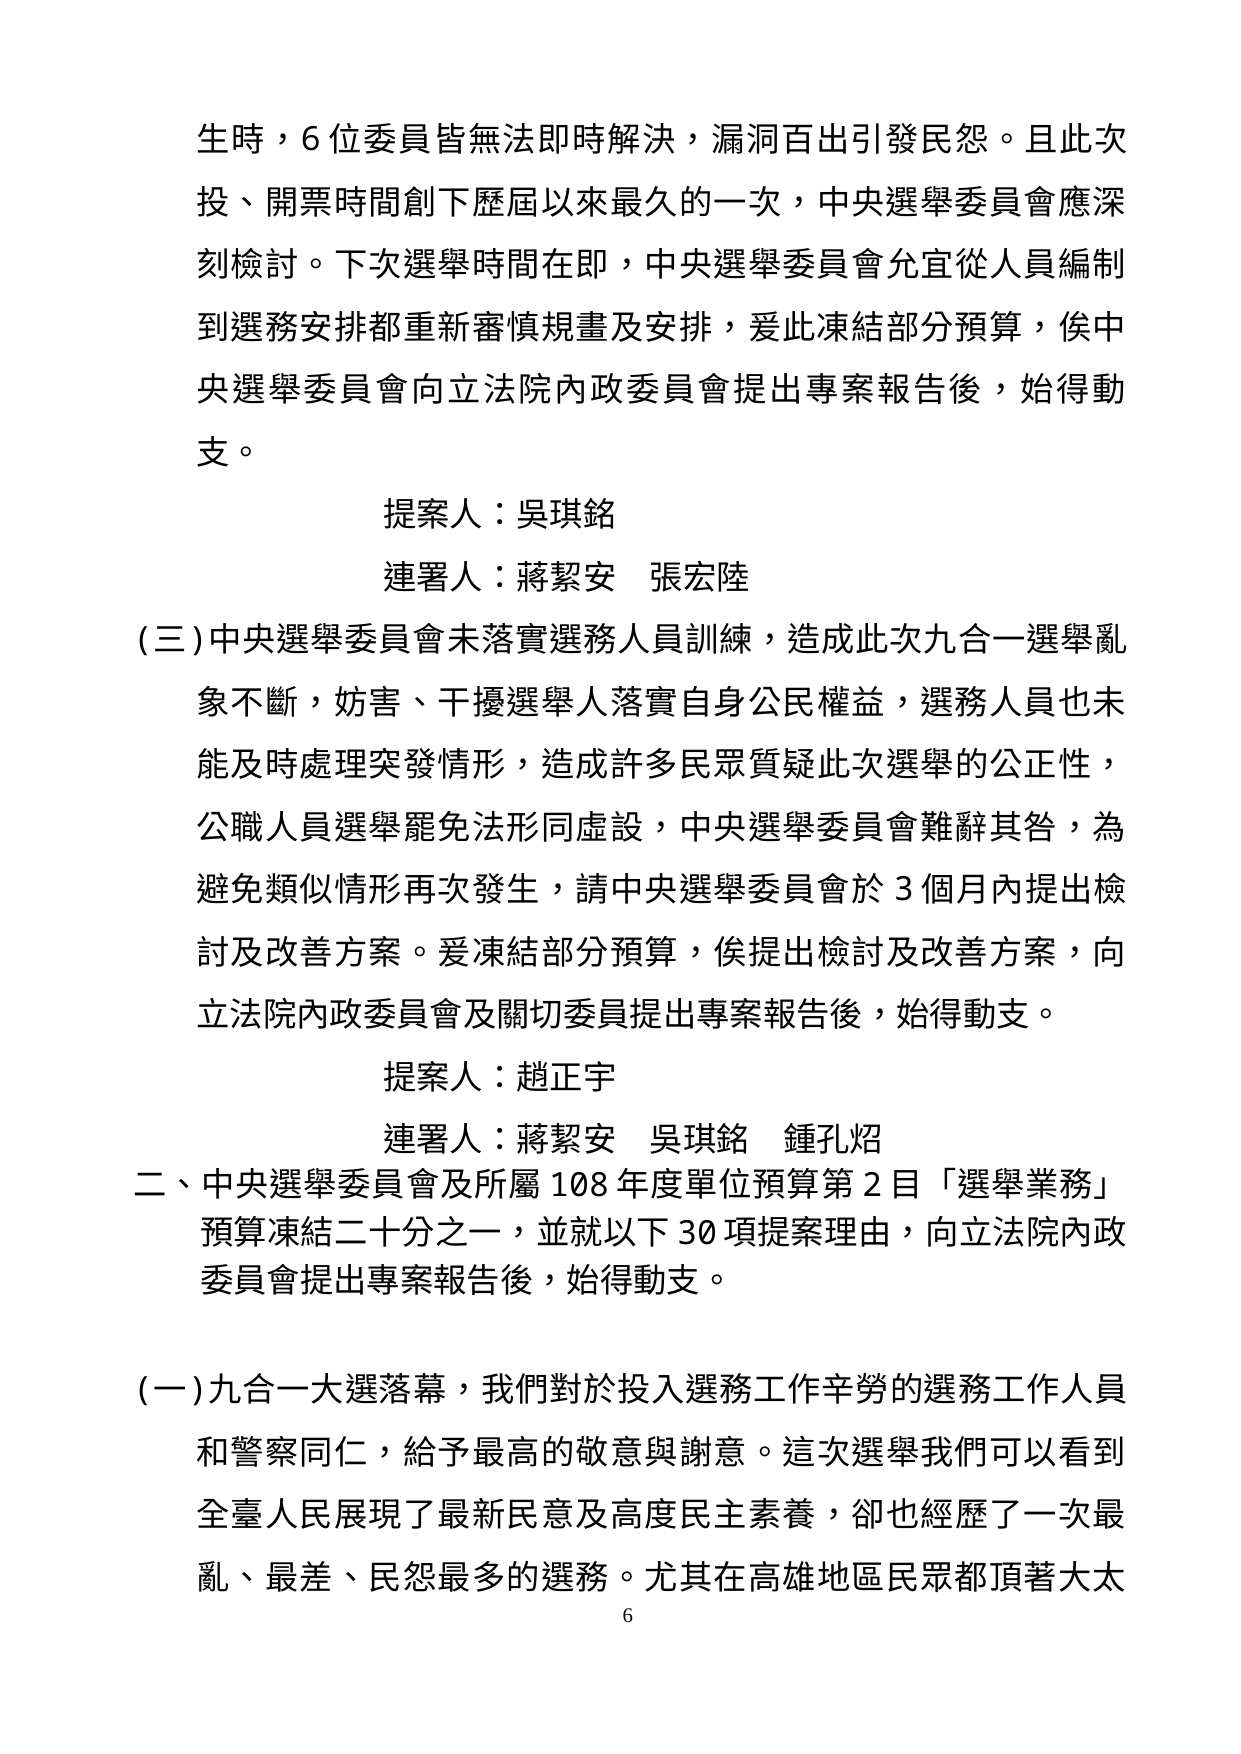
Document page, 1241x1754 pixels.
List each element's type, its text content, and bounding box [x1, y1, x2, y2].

text 提案人：趙正宇 [383, 1033, 1127, 1096]
text 提案人：吳琪銘 [383, 471, 1127, 533]
text (一)九合一大選落幕，我們對於投入選務工作辛勞的選務工作人員和警察同仁，給予最高的敬意與謝意。這次選舉我們可以看到全臺人民展現了最新民意及高度民主素養，卻也經歷了一次最亂、最差、民怨最多的選務。尤其在高雄地區民眾都頂著大太 [133, 1346, 1127, 1596]
text 生時，6位委員皆無法即時解決，漏洞百出引發民怨。且此次投、開票時間創下歷屆以來最久的一次，中央選舉委員會應深刻檢討。下次選舉時間在即，中央選舉委員會允宜從人員編制到選務安排都重新審慎規畫及安排，爰此凍結部分預算，俟中央選舉委員會向立法院內政委員會提出專案報告後，始得動支。 [133, 96, 1127, 471]
text 連署人：蔣絜安 張宏陸 [383, 533, 1127, 596]
text 連署人：蔣絜安 吳琪銘 鍾孔炤 [383, 1096, 1127, 1158]
text (三)中央選舉委員會未落實選務人員訓練，造成此次九合一選舉亂象不斷，妨害、干擾選舉人落實自身公民權益，選務人員也未能及時處理突發情形，造成許多民眾質疑此次選舉的公正性，公職人員選舉罷免法形同虛設，中央選舉委員會難辭其咎，為避免類似情形再次發生，請中央選舉委員會於3個月內提出檢討及改善方案。爰凍結部分預算，俟提出檢討及改善方案，向立法院內政委員會及關切委員提出專案報告後，始得動支。 [133, 596, 1127, 1033]
text 二、中央選舉委員會及所屬108年度單位預算第2目「選舉業務」預算凍結二十分之一，並就以下30項提案理由，向立法院內政委員會提出專案報告後，始得動支。 [133, 1158, 1127, 1302]
